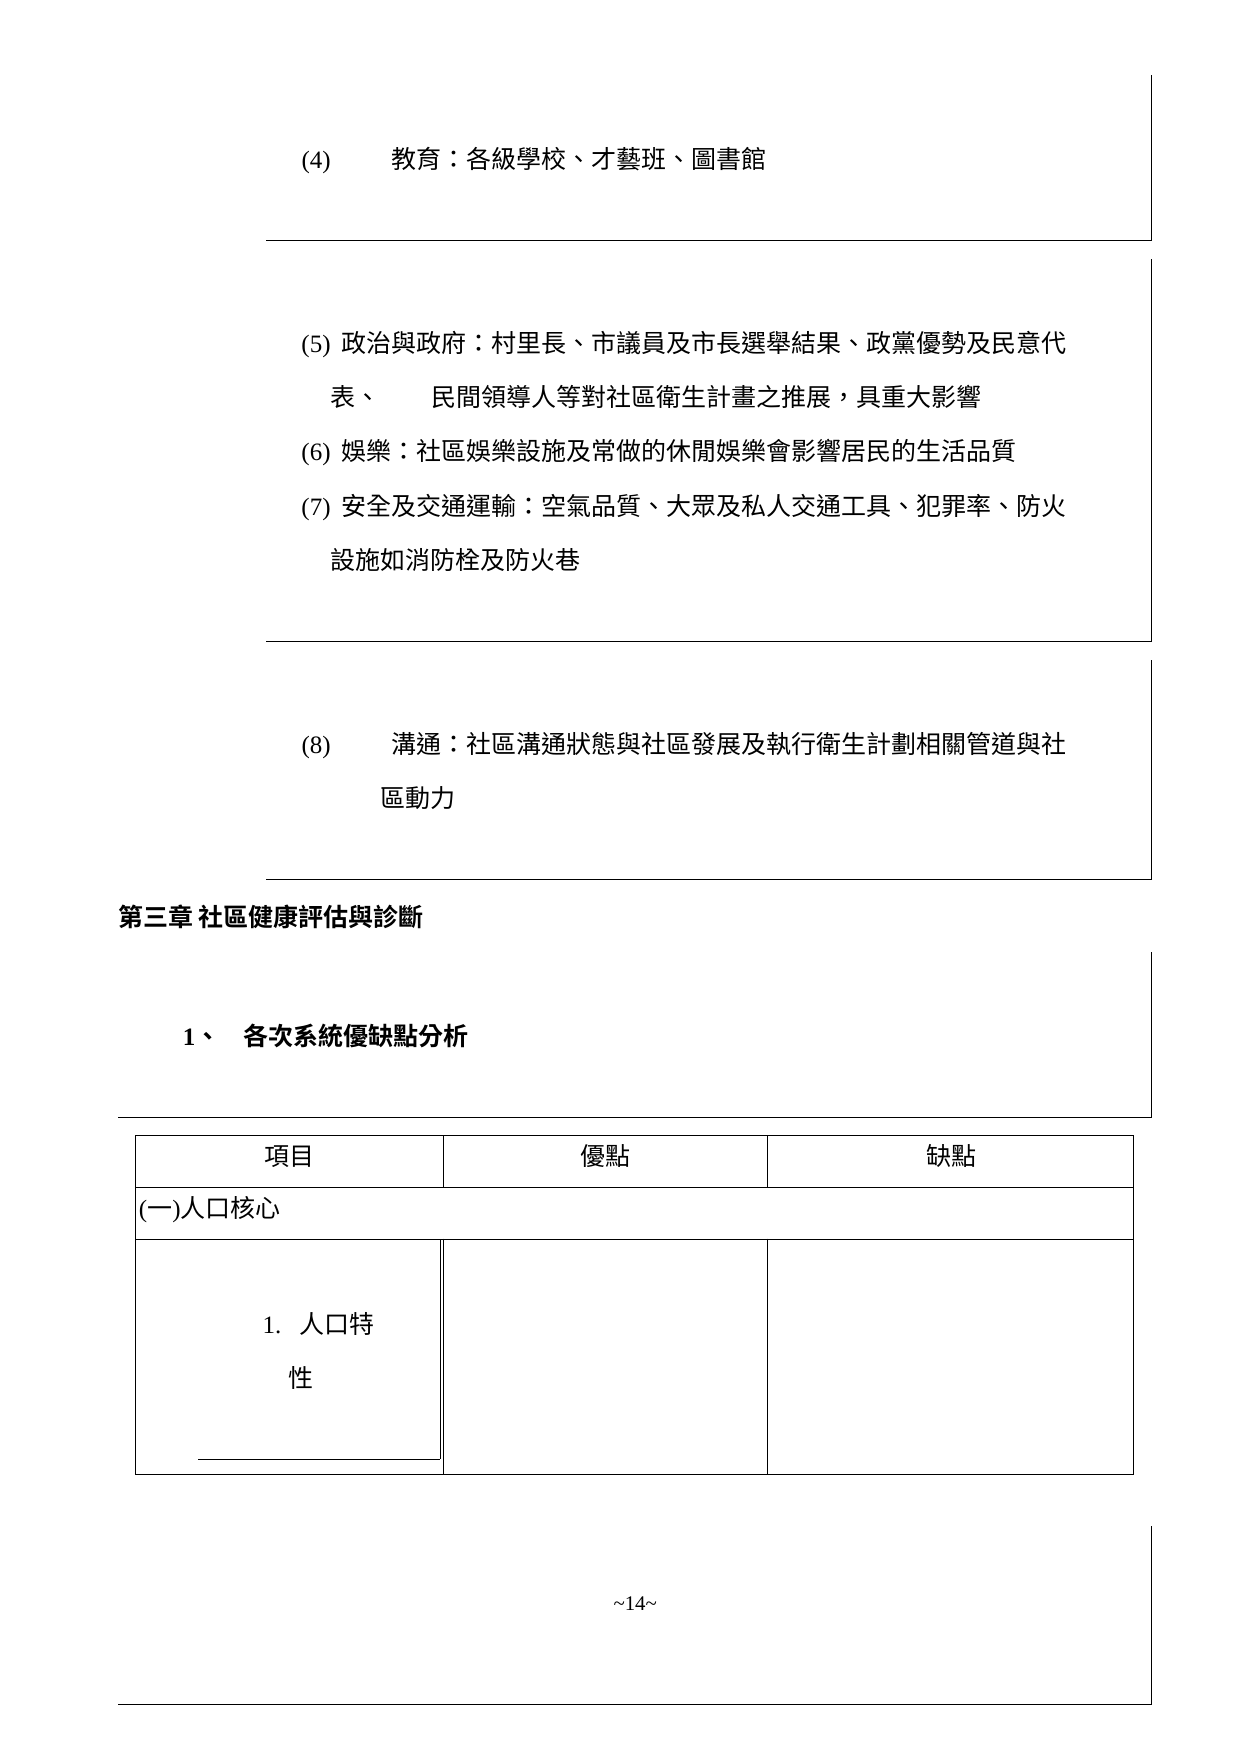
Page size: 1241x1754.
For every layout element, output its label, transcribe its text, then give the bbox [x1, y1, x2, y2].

table_header 缺點 [768, 1136, 1133, 1187]
table_cell [444, 1240, 767, 1474]
list 政治與政府：村里長、市議員及市長選舉結果、政黨優勢及民意代表、 民間領導人等對社區衛生計畫之推展，具重大影響 [266, 258, 1152, 367]
text 第三章 社區健康評估與診斷 [118, 897, 1152, 934]
table_cell [768, 1240, 1133, 1474]
list 安全及交通運輸：空氣品質、大眾及私人交通工具、犯罪率、防火設施如消防栓及防火巷 [266, 422, 1152, 641]
list 各次系統優缺點分析 [118, 952, 1151, 1117]
list 娛樂：社區娛樂設施及常做的休閒娛樂會影響居民的生活品質 [266, 367, 1152, 422]
table_header 項目 [136, 1136, 443, 1187]
list 教育：各級學校、才藝班、圖書館 [266, 75, 1151, 240]
table_header 優點 [444, 1136, 767, 1187]
table_cell (一)人口核心 [136, 1188, 1133, 1238]
table_cell 人口特性 [136, 1240, 443, 1474]
list 溝通：社區溝通狀態與社區發展及執行衛生計劃相關管道與社區動力 [266, 659, 1152, 879]
